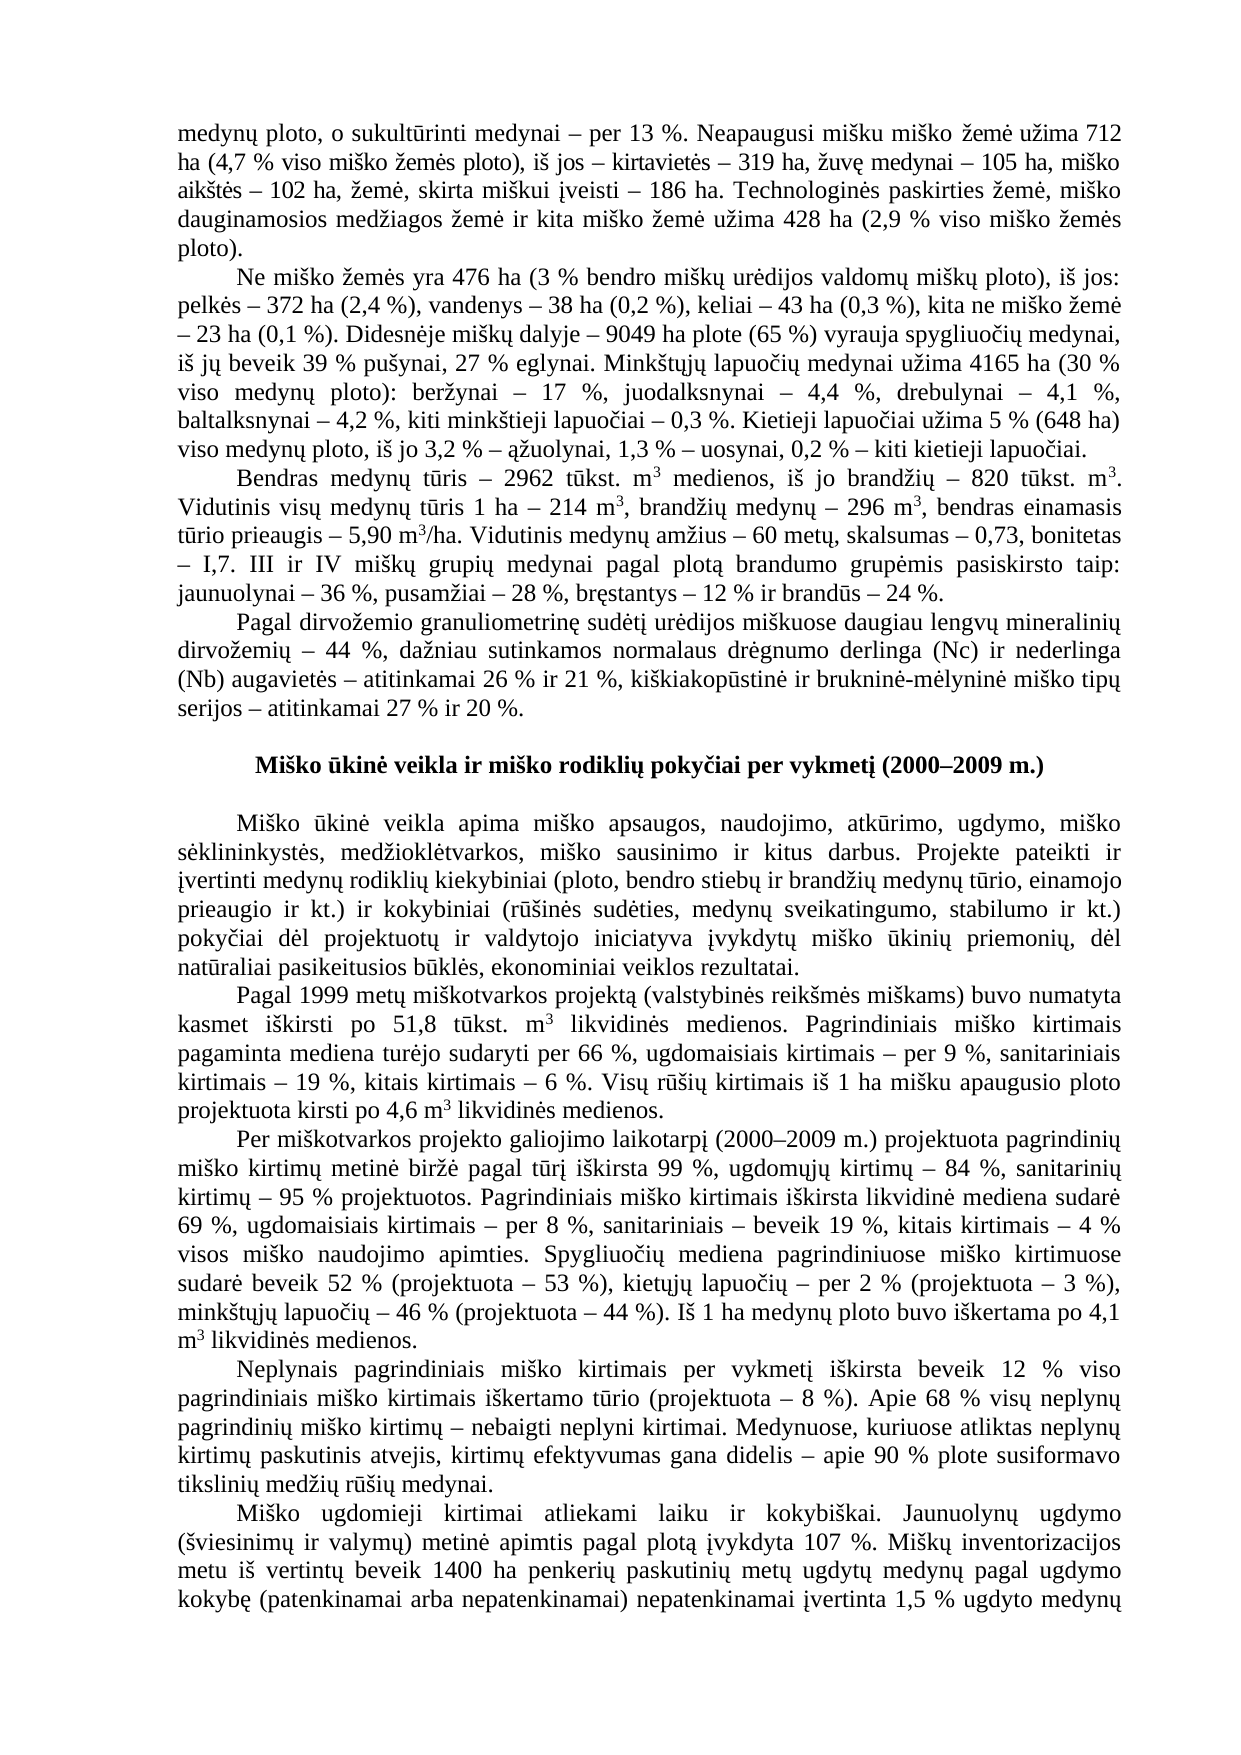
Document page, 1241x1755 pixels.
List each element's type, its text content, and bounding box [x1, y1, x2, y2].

text Miško ugdomieji kirtimai atliekami laiku ir kokybiškai. Jaunuolynų ugdymo (šviesinimų ir valymų) metinė apimtis pagal plotą įvykdyta 107 %. Miškų inventorizacijos metu iš vertintų beveik 1400 ha penkerių paskutinių metų ugdytų medynų pagal ugdymo kokybę (patenkinamai arba nepatenkinamai) nepatenkinamai įvertinta 1,5 % ugdyto medynų [177, 1498, 1122, 1613]
text Ne miško žemės yra 476 ha (3 % bendro miškų urėdijos valdomų miškų ploto), iš jos: pelkės – 372 ha (2,4 %), vandenys – 38 ha (0,2 %), keliai – 43 ha (0,3 %), kita ne miško žemė – 23 ha (0,1 %). Didesnėje miškų dalyje – 9049 ha plote (65 %) vyrauja spygliuočių medynai, iš jų beveik 39 % pušynai, 27 % eglynai. Minkštųjų lapuočių medynai užima 4165 ha (30 % viso medynų ploto): beržynai – 17 %, juodalksnynai – 4,4 %, drebulynai – 4,1 %, baltalksnynai – 4,2 %, kiti minkštieji lapuočiai – 0,3 %. Kietieji lapuočiai užima 5 % (648 ha) viso medynų ploto, iš jo 3,2 % – ąžuolynai, 1,3 % – uosynai, 0,2 % – kiti kietieji lapuočiai. [177, 262, 1122, 463]
text Miško ūkinė veikla apima miško apsaugos, naudojimo, atkūrimo, ugdymo, miško sėklininkystės, medžioklėtvarkos, miško sausinimo ir kitus darbus. Projekte pateikti ir įvertinti medynų rodiklių kiekybiniai (ploto, bendro stiebų ir brandžių medynų tūrio, einamojo prieaugio ir kt.) ir kokybiniai (rūšinės sudėties, medynų sveikatingumo, stabilumo ir kt.) pokyčiai dėl projektuotų ir valdytojo iniciatyva įvykdytų miško ūkinių priemonių, dėl natūraliai pasikeitusios būklės, ekonominiai veiklos rezultatai. [177, 808, 1122, 981]
text Pagal dirvožemio granuliometrinę sudėtį urėdijos miškuose daugiau lengvų mineralinių dirvožemių – 44 %, dažniau sutinkamos normalaus drėgnumo derlinga (Nc) ir nederlinga (Nb) augavietės – atitinkamai 26 % ir 21 %, kiškiakopūstinė ir brukninė-mėlyninė miško tipų serijos – atitinkamai 27 % ir 20 %. [177, 607, 1122, 722]
text medynų ploto, o sukultūrinti medynai – per 13 %. Neapaugusi mišku miško žemė užima 712 ha (4,7 % viso miško žemės ploto), iš jos – kirtavietės – 319 ha, žuvę medynai – 105 ha, miško aikštės – 102 ha, žemė, skirta miškui įveisti – 186 ha. Technologinės paskirties žemė, miško dauginamosios medžiagos žemė ir kita miško žemė užima 428 ha (2,9 % viso miško žemės ploto). [177, 118, 1122, 262]
text Miško ūkinė veikla ir miško rodiklių pokyčiai per vykmetį (2000–2009 m.) [177, 751, 1122, 779]
text Bendras medynų tūris – 2962 tūkst. m3 medienos, iš jo brandžių – 820 tūkst. m3. Vidutinis visų medynų tūris 1 ha – 214 m3, brandžių medynų – 296 m3, bendras einamasis tūrio prieaugis – 5,90 m3/ha. Vidutinis medynų amžius – 60 metų, skalsumas – 0,73, bonitetas – I,7. III ir IV miškų grupių medynai pagal plotą brandumo grupėmis pasiskirsto taip: jaunuolynai – 36 %, pusamžiai – 28 %, bręstantys – 12 % ir brandūs – 24 %. [177, 463, 1122, 607]
text Per miškotvarkos projekto galiojimo laikotarpį (2000–2009 m.) projektuota pagrindinių miško kirtimų metinė biržė pagal tūrį iškirsta 99 %, ugdomųjų kirtimų – 84 %, sanitarinių kirtimų – 95 % projektuotos. Pagrindiniais miško kirtimais iškirsta likvidinė mediena sudarė 69 %, ugdomaisiais kirtimais – per 8 %, sanitariniais – beveik 19 %, kitais kirtimais – 4 % visos miško naudojimo apimties. Spygliuočių mediena pagrindiniuose miško kirtimuose sudarė beveik 52 % (projektuota – 53 %), kietųjų lapuočių – per 2 % (projektuota – 3 %), minkštųjų lapuočių – 46 % (projektuota – 44 %). Iš 1 ha medynų ploto buvo iškertama po 4,1 m3 likvidinės medienos. [177, 1124, 1122, 1354]
text Pagal 1999 metų miškotvarkos projektą (valstybinės reikšmės miškams) buvo numatyta kasmet iškirsti po 51,8 tūkst. m3 likvidinės medienos. Pagrindiniais miško kirtimais pagaminta mediena turėjo sudaryti per 66 %, ugdomaisiais kirtimais – per 9 %, sanitariniais kirtimais – 19 %, kitais kirtimais – 6 %. Visų rūšių kirtimais iš 1 ha mišku apaugusio ploto projektuota kirsti po 4,6 m3 likvidinės medienos. [177, 981, 1122, 1124]
text Neplynais pagrindiniais miško kirtimais per vykmetį iškirsta beveik 12 % viso pagrindiniais miško kirtimais iškertamo tūrio (projektuota – 8 %). Apie 68 % visų neplynų pagrindinių miško kirtimų – nebaigti neplyni kirtimai. Medynuose, kuriuose atliktas neplynų kirtimų paskutinis atvejis, kirtimų efektyvumas gana didelis – apie 90 % plote susiformavo tikslinių medžių rūšių medynai. [177, 1354, 1122, 1498]
